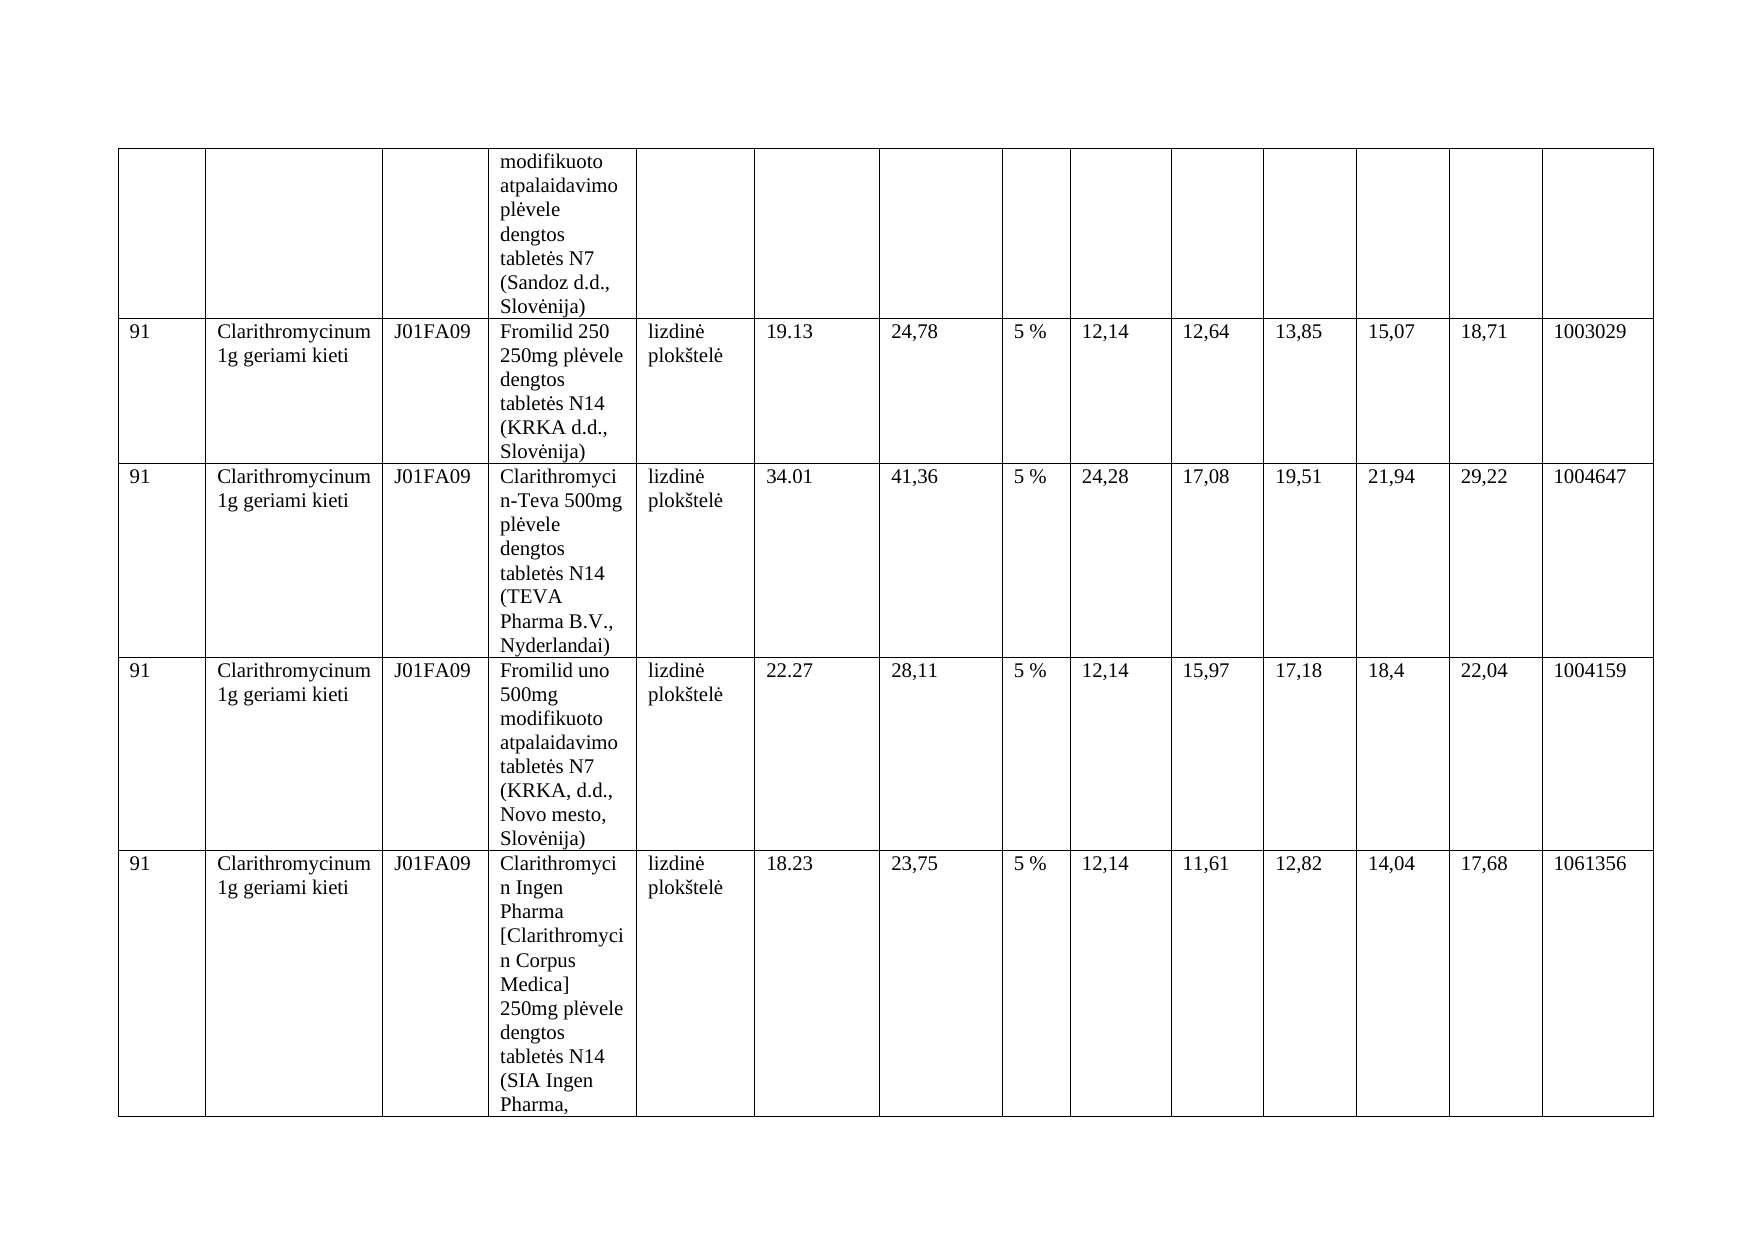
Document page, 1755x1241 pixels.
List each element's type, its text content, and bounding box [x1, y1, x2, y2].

table_cell 18,71 [1450, 319, 1542, 463]
table_cell [1543, 149, 1653, 318]
table_cell modifikuoto atpalaidavimo plėvele dengtos tabletės N7 (Sandoz d.d., Slovėnija) [489, 149, 636, 318]
table_cell [1264, 149, 1356, 318]
table_cell 11,61 [1172, 851, 1263, 1116]
table_cell 1061356 [1543, 851, 1653, 1116]
table_cell [755, 149, 879, 318]
table_cell 12,14 [1071, 658, 1171, 850]
table_cell 91 [119, 851, 205, 1116]
table_cell 5 % [1003, 319, 1070, 463]
table_cell 19,51 [1264, 464, 1356, 657]
table_cell 17,08 [1172, 464, 1263, 657]
table_cell lizdinė plokštelė [637, 851, 754, 1116]
table_cell 91 [119, 319, 205, 463]
table_cell J01FA09 [383, 658, 488, 850]
table_cell [1450, 149, 1542, 318]
table_cell Clarithromycin-Teva 500mg plėvele dengtos tabletės N14 (TEVA Pharma B.V., Nyderlandai) [489, 464, 636, 657]
table_cell [383, 149, 488, 318]
table_cell 24,28 [1071, 464, 1171, 657]
table_cell lizdinė plokštelė [637, 464, 754, 657]
table_cell 18.23 [755, 851, 879, 1116]
table_cell Fromilid 250 250mg plėvele dengtos tabletės N14 (KRKA d.d., Slovėnija) [489, 319, 636, 463]
table_cell 1004647 [1543, 464, 1653, 657]
table_cell [880, 149, 1002, 318]
table_cell 13,85 [1264, 319, 1356, 463]
table_cell 17,68 [1450, 851, 1542, 1116]
table_cell lizdinė plokštelė [637, 319, 754, 463]
table_cell J01FA09 [383, 851, 488, 1116]
table_cell 34.01 [755, 464, 879, 657]
table_cell 28,11 [880, 658, 1002, 850]
table_cell 22.27 [755, 658, 879, 850]
table_cell [1003, 149, 1070, 318]
table_cell 21,94 [1357, 464, 1449, 657]
table_cell [637, 149, 754, 318]
table_cell 12,82 [1264, 851, 1356, 1116]
table_cell [1071, 149, 1171, 318]
table_cell 29,22 [1450, 464, 1542, 657]
table_cell 22,04 [1450, 658, 1542, 850]
table_cell 19.13 [755, 319, 879, 463]
table_cell Clarithromycin Ingen Pharma [Clarithromycin Corpus Medica] 250mg plėvele dengtos tabletės N14 (SIA Ingen Pharma, [489, 851, 636, 1116]
table_cell 18,4 [1357, 658, 1449, 850]
table_cell 5 % [1003, 851, 1070, 1116]
table_cell Fromilid uno 500mg modifikuoto atpalaidavimo tabletės N7 (KRKA, d.d., Novo mesto, Slovėnija) [489, 658, 636, 850]
table_cell [119, 149, 205, 318]
table_cell [206, 149, 382, 318]
table_cell 41,36 [880, 464, 1002, 657]
table_cell 15,07 [1357, 319, 1449, 463]
table_cell [1357, 149, 1449, 318]
table_cell J01FA09 [383, 464, 488, 657]
table_cell 91 [119, 658, 205, 850]
table_cell 17,18 [1264, 658, 1356, 850]
table_cell Clarithromycinum 1g geriami kieti [206, 851, 382, 1116]
table_cell 12,64 [1172, 319, 1263, 463]
table_cell Clarithromycinum 1g geriami kieti [206, 464, 382, 657]
table_cell 5 % [1003, 658, 1070, 850]
table_cell 12,14 [1071, 319, 1171, 463]
table_cell 91 [119, 464, 205, 657]
table_cell 15,97 [1172, 658, 1263, 850]
table_cell 23,75 [880, 851, 1002, 1116]
table_cell 12,14 [1071, 851, 1171, 1116]
table_cell 1004159 [1543, 658, 1653, 850]
table_cell 5 % [1003, 464, 1070, 657]
table_cell 14,04 [1357, 851, 1449, 1116]
table_cell 24,78 [880, 319, 1002, 463]
table_cell lizdinė plokštelė [637, 658, 754, 850]
table_cell 1003029 [1543, 319, 1653, 463]
table_cell Clarithromycinum 1g geriami kieti [206, 658, 382, 850]
table_cell J01FA09 [383, 319, 488, 463]
table_cell [1172, 149, 1263, 318]
table_cell Clarithromycinum 1g geriami kieti [206, 319, 382, 463]
